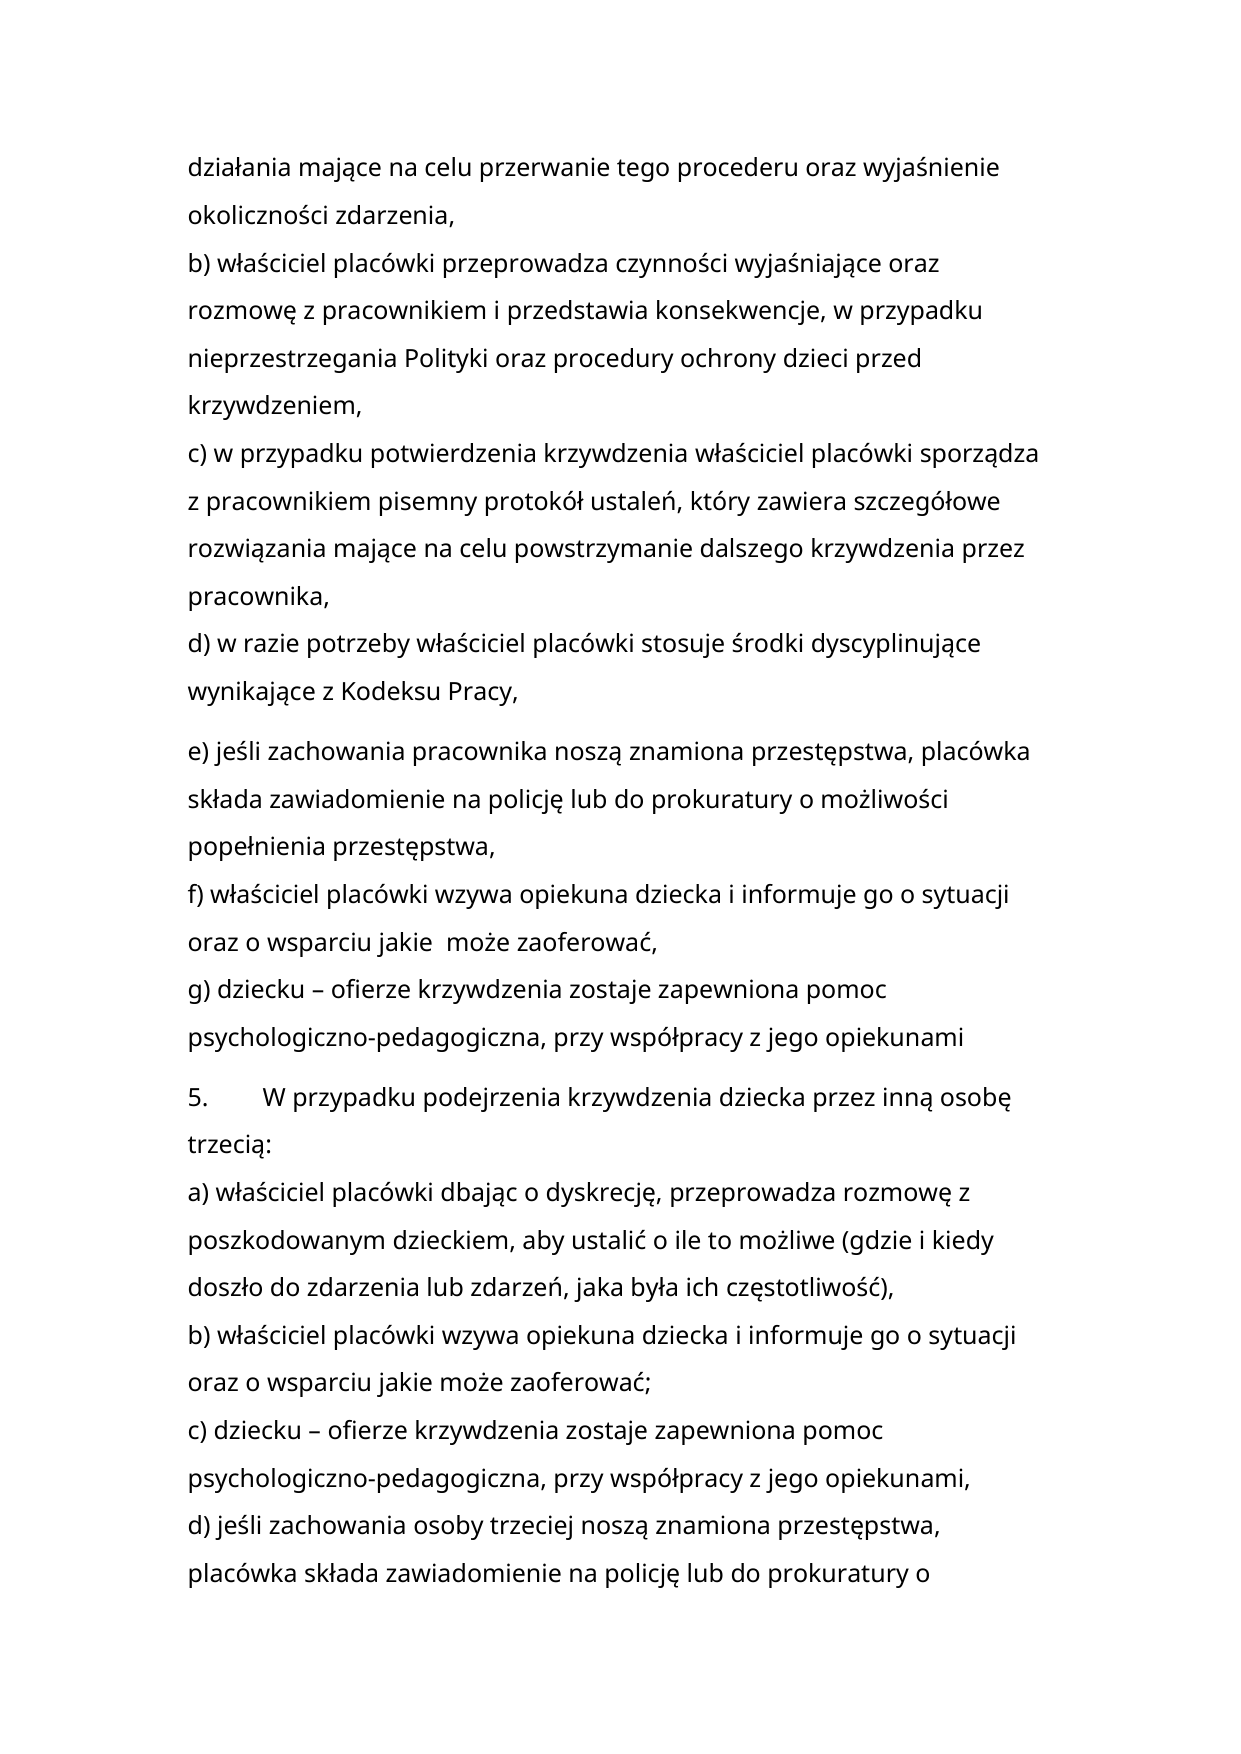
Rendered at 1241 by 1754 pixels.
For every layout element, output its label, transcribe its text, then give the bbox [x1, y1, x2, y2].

text działania mające na celu przerwanie tego procederu oraz wyjaśnienie okoliczności zdarzenia, b) właściciel placówki przeprowadza czynności wyjaśniające oraz rozmowę z pracownikiem i przedstawia konsekwencje, w przypadku nieprzestrzegania Polityki oraz procedury ochrony dzieci przed krzywdzeniem, c) w przypadku potwierdzenia krzywdzenia właściciel placówki sporządza z pracownikiem pisemny protokół ustaleń, który zawiera szczegółowe rozwiązania mające na celu powstrzymanie dalszego krzywdzenia przez pracownika, d) w razie potrzeby właściciel placówki stosuje środki dyscyplinujące wynikające z Kodeksu Pracy, [187, 150, 1053, 708]
list W przypadku podejrzenia krzywdzenia dziecka przez inną osobę trzecią: a) właściciel placówki dbając o dyskrecję, przeprowadza rozmowę z poszkodowanym dzieckiem, aby ustalić o ile to możliwe (gdzie i kiedy doszło do zdarzenia lub zdarzeń, jaka była ich częstotliwość), b) właściciel placówki wzywa opiekuna dziecka i informuje go o sytuacji oraz o wsparciu jakie może zaoferować; c) dziecku – ofierze krzywdzenia zostaje zapewniona pomoc psychologiczno-pedagogiczna, przy współpracy z jego opiekunami, d) jeśli zachowania osoby trzeciej noszą znamiona przestępstwa, placówka składa zawiadomienie na policję lub do prokuratury o [187, 1079, 1053, 1589]
text e) jeśli zachowania pracownika noszą znamiona przestępstwa, placówka składa zawiadomienie na policję lub do prokuratury o możliwości popełnienia przestępstwa, f) właściciel placówki wzywa opiekuna dziecka i informuje go o sytuacji oraz o wsparciu jakie może zaoferować, g) dziecku – ofierze krzywdzenia zostaje zapewniona pomoc psychologiczno-pedagogiczna, przy współpracy z jego opiekunami [187, 734, 1053, 1053]
